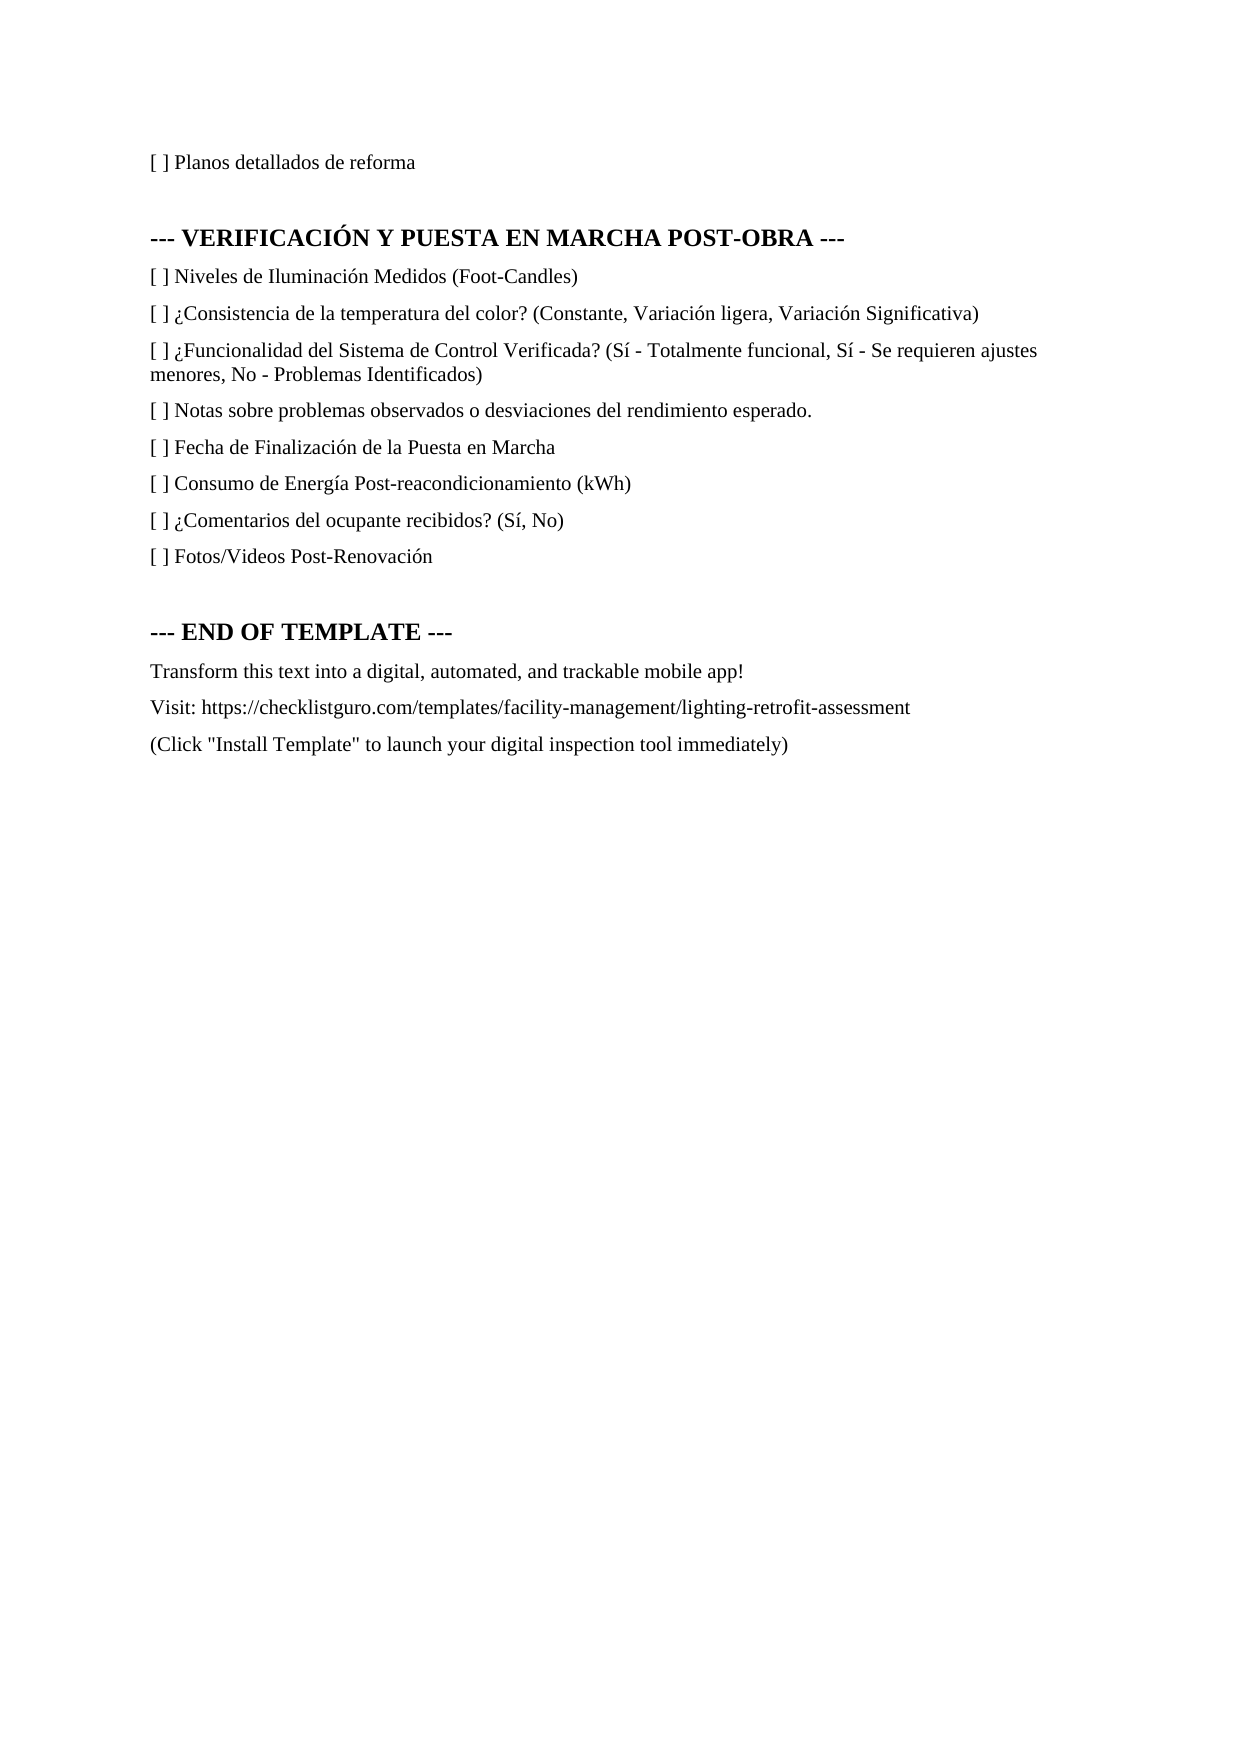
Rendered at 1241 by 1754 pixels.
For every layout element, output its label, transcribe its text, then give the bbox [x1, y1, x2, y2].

text [ ] ¿Consistencia de la temperatura del color? (Constante, Variación ligera, Variación Significativa) [150, 301, 1090, 325]
text [ ] Niveles de Iluminación Medidos (Foot-Candles) [150, 264, 1090, 288]
text [ ] ¿Funcionalidad del Sistema de Control Verificada? (Sí - Totalmente funcional, Sí - Se requieren ajustes menores, No - Problemas Identificados) [150, 337, 1090, 386]
text Transform this text into a digital, automated, and trackable mobile app! [150, 659, 1090, 683]
text [ ] Consumo de Energía Post-reacondicionamiento (kWh) [150, 471, 1090, 495]
text (Click "Install Template" to launch your digital inspection tool immediately) [150, 732, 1090, 756]
text [ ] Planos detallados de reforma [150, 150, 1090, 174]
text Visit: https://checklistguro.com/templates/facility-management/lighting-retrofit-assessment [150, 695, 1090, 719]
text [ ] Notas sobre problemas observados o desviaciones del rendimiento esperado. [150, 398, 1090, 422]
text --- END OF TEMPLATE --- [150, 617, 1090, 646]
text [ ] Fecha de Finalización de la Puesta en Marcha [150, 435, 1090, 459]
text --- VERIFICACIÓN Y PUESTA EN MARCHA POST-OBRA --- [150, 223, 1090, 252]
text [ ] ¿Comentarios del ocupante recibidos? (Sí, No) [150, 508, 1090, 532]
text [ ] Fotos/Videos Post-Renovación [150, 544, 1090, 568]
